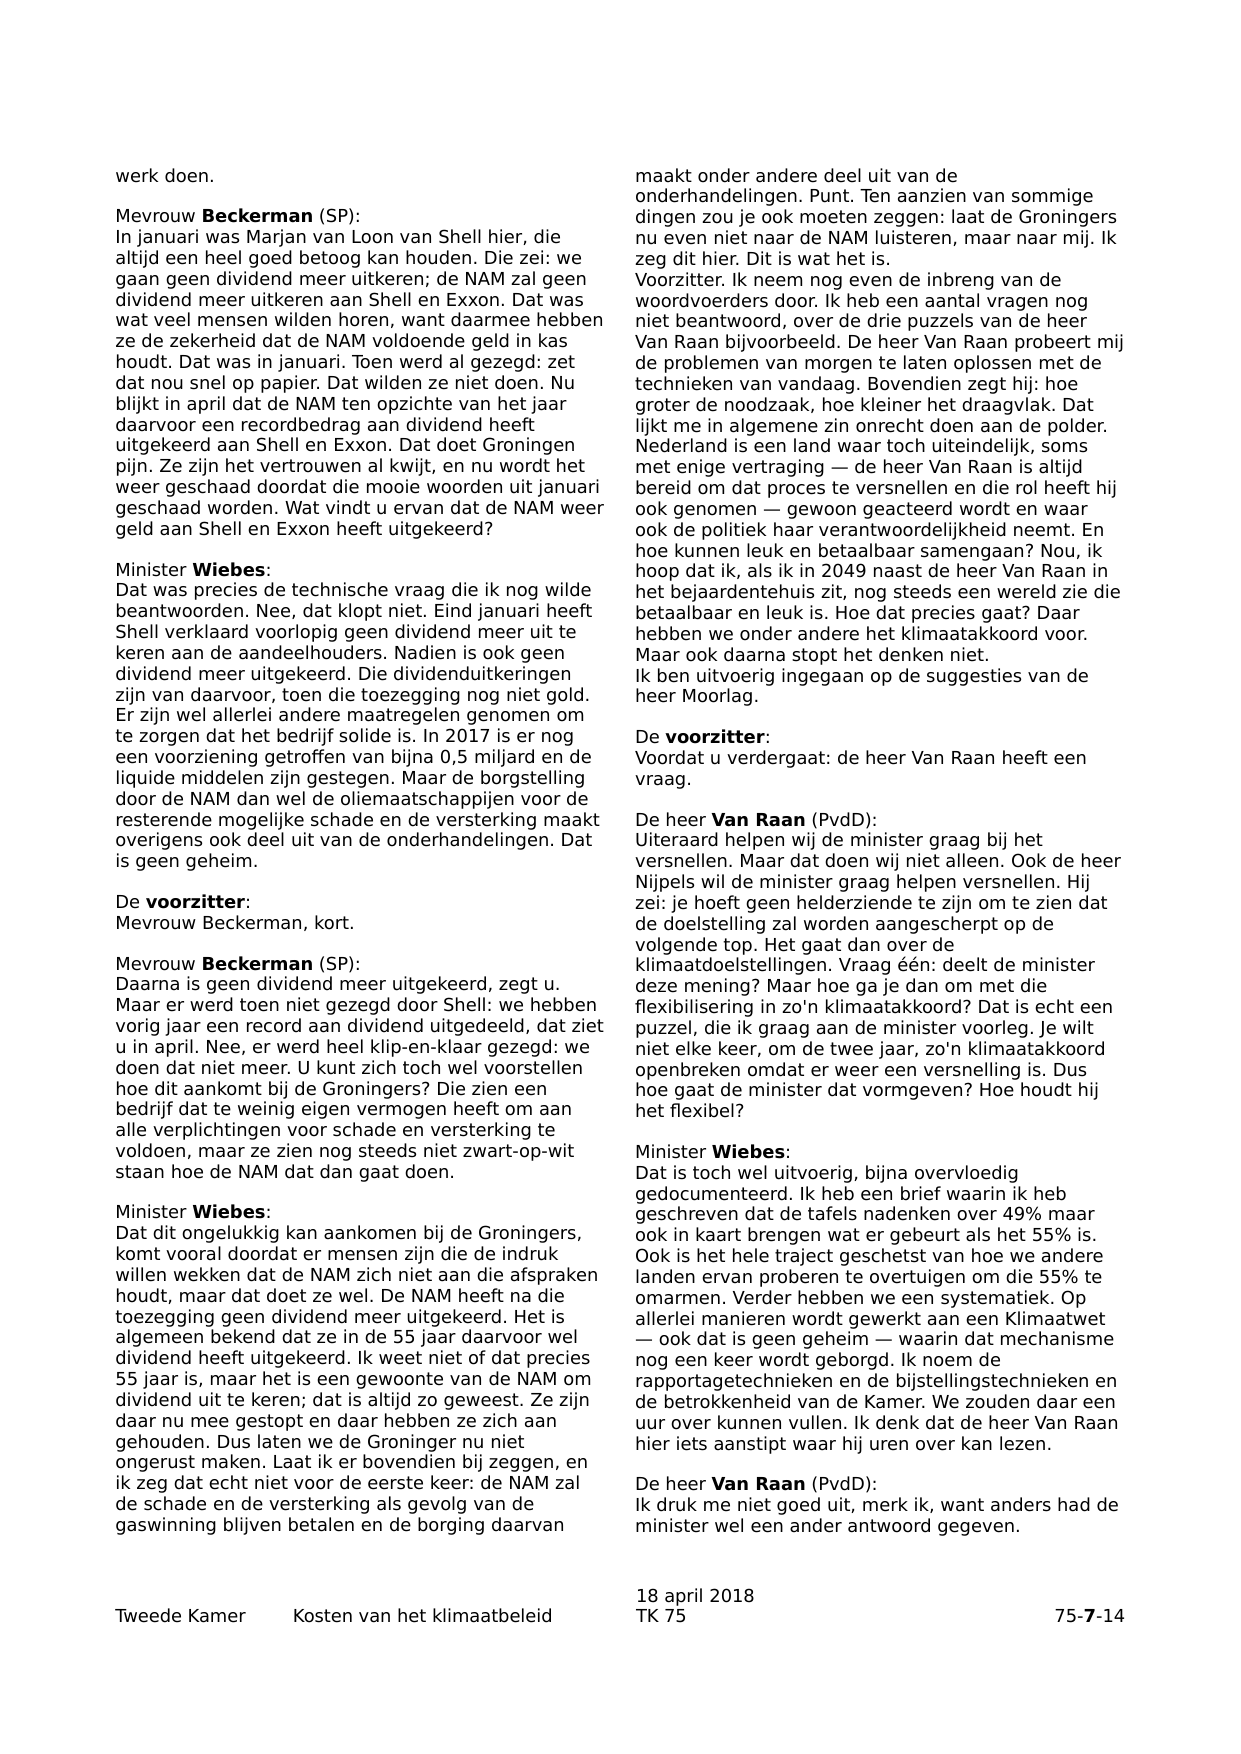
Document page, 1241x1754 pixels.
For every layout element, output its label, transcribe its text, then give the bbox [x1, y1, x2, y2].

text Daarna is geen dividend meer uitgekeerd, zegt u. Maar er werd toen niet gezegd door Shell: we hebben vorig jaar een record aan dividend uitgedeeld, dat ziet u in april. Nee, er werd heel klip-en-klaar gezegd: we doen dat niet meer. U kunt zich toch wel voorstellen hoe dit aankomt bij de Groningers? Die zien een bedrijf dat te weinig eigen vermogen heeft om aan alle verplichtingen voor schade en versterking te voldoen, maar ze zien nog steeds niet zwart-op-wit staan hoe de NAM dat dan gaat doen. [115, 974, 605, 1182]
text Uiteraard helpen wij de minister graag bij het versnellen. Maar dat doen wij niet alleen. Ook de heer Nijpels wil de minister graag helpen versnellen. Hij zei: je hoeft geen helderziende te zijn om te zien dat de doelstelling zal worden aangescherpt op de volgende top. Het gaat dan over de klimaatdoelstellingen. Vraag één: deelt de minister deze mening? Maar hoe ga je dan om met die flexibilisering in zo'n klimaatakkoord? Dat is echt een puzzel, die ik graag aan de minister voorleg. Je wilt niet elke keer, om de twee jaar, zo'n klimaatakkoord openbreken omdat er weer een versnelling is. Dus hoe gaat de minister dat vormgeven? Hoe houdt hij het flexibel? [635, 830, 1125, 1122]
text Dat dit ongelukkig kan aankomen bij de Groningers, komt vooral doordat er mensen zijn die de indruk willen wekken dat de NAM zich niet aan die afspraken houdt, maar dat doet ze wel. De NAM heeft na die toezegging geen dividend meer uitgekeerd. Het is algemeen bekend dat ze in de 55 jaar daarvoor wel dividend heeft uitgekeerd. Ik weet niet of dat precies 55 jaar is, maar het is een gewoonte van de NAM om dividend uit te keren; dat is altijd zo geweest. Ze zijn daar nu mee gestopt en daar hebben ze zich aan gehouden. Dus laten we de Groninger nu niet ongerust maken. Laat ik er bovendien bij zeggen, en ik zeg dat echt niet voor de eerste keer: de NAM zal de schade en de versterking als gevolg van de gaswinning blijven betalen en de borging daarvan [115, 1223, 605, 1536]
text Mevrouw Beckerman (SP): [115, 953, 605, 974]
text De heer Van Raan (PvdD): [635, 1474, 1125, 1495]
text Dat was precies de technische vraag die ik nog wilde beantwoorden. Nee, dat klopt niet. Eind januari heeft Shell verklaard voorlopig geen dividend meer uit te keren aan de aandeelhouders. Nadien is ook geen dividend meer uitgekeerd. Die dividenduitkeringen zijn van daarvoor, toen die toezegging nog niet gold. Er zijn wel allerlei andere maatregelen genomen om te zorgen dat het bedrijf solide is. In 2017 is er nog een voorziening getroffen van bijna 0,5 miljard en de liquide middelen zijn gestegen. Maar de borgstelling door de NAM dan wel de oliemaatschappijen voor de resterende mogelijke schade en de versterking maakt overigens ook deel uit van de onderhandelingen. Dat is geen geheim. [115, 580, 605, 872]
text In januari was Marjan van Loon van Shell hier, die altijd een heel goed betoog kan houden. Die zei: we gaan geen dividend meer uitkeren; de NAM zal geen dividend meer uitkeren aan Shell en Exxon. Dat was wat veel mensen wilden horen, want daarmee hebben ze de zekerheid dat de NAM voldoende geld in kas houdt. Dat was in januari. Toen werd al gezegd: zet dat nou snel op papier. Dat wilden ze niet doen. Nu blijkt in april dat de NAM ten opzichte van het jaar daarvoor een recordbedrag aan dividend heeft uitgekeerd aan Shell en Exxon. Dat doet Groningen pijn. Ze zijn het vertrouwen al kwijt, en nu wordt het weer geschaad doordat die mooie woorden uit januari geschaad worden. Wat vindt u ervan dat de NAM weer geld aan Shell en Exxon heeft uitgekeerd? [115, 227, 605, 539]
text Ik ben uitvoerig ingegaan op de suggesties van de heer Moorlag. [635, 665, 1125, 707]
text Minister Wiebes: [635, 1142, 1125, 1162]
text Minister Wiebes: [115, 559, 605, 580]
text Mevrouw Beckerman, kort. [115, 912, 605, 933]
text Voordat u verdergaat: de heer Van Raan heeft een vraag. [635, 748, 1125, 789]
text werk doen. [115, 165, 605, 186]
text De voorzitter: [115, 892, 605, 912]
text De voorzitter: [635, 727, 1125, 748]
text Mevrouw Beckerman (SP): [115, 206, 605, 227]
text maakt onder andere deel uit van de onderhandelingen. Punt. Ten aanzien van sommige dingen zou je ook moeten zeggen: laat de Groningers nu even niet naar de NAM luisteren, maar naar mij. Ik zeg dit hier. Dit is wat het is. [635, 165, 1125, 269]
text Voorzitter. Ik neem nog even de inbreng van de woordvoerders door. Ik heb een aantal vragen nog niet beantwoord, over de drie puzzels van de heer Van Raan bijvoorbeeld. De heer Van Raan probeert mij de problemen van morgen te laten oplossen met de technieken van vandaag. Bovendien zegt hij: hoe groter de noodzaak, hoe kleiner het draagvlak. Dat lijkt me in algemene zin onrecht doen aan de polder. Nederland is een land waar toch uiteindelijk, soms met enige vertraging — de heer Van Raan is altijd bereid om dat proces te versnellen en die rol heeft hij ook genomen — gewoon geacteerd wordt en waar ook de politiek haar verantwoordelijkheid neemt. En hoe kunnen leuk en betaalbaar samengaan? Nou, ik hoop dat ik, als ik in 2049 naast de heer Van Raan in het bejaardentehuis zit, nog steeds een wereld zie die betaalbaar en leuk is. Hoe dat precies gaat? Daar hebben we onder andere het klimaatakkoord voor. Maar ook daarna stopt het denken niet. [635, 269, 1125, 665]
text Dat is toch wel uitvoerig, bijna overvloedig gedocumenteerd. Ik heb een brief waarin ik heb geschreven dat de tafels nadenken over 49% maar ook in kaart brengen wat er gebeurt als het 55% is. Ook is het hele traject geschetst van hoe we andere landen ervan proberen te overtuigen om die 55% te omarmen. Verder hebben we een systematiek. Op allerlei manieren wordt gewerkt aan een Klimaatwet — ook dat is geen geheim — waarin dat mechanisme nog een keer wordt geborgd. Ik noem de rapportagetechnieken en de bijstellingstechnieken en de betrokkenheid van de Kamer. We zouden daar een uur over kunnen vullen. Ik denk dat de heer Van Raan hier iets aanstipt waar hij uren over kan lezen. [635, 1162, 1125, 1454]
text Ik druk me niet goed uit, merk ik, want anders had de minister wel een ander antwoord gegeven. [635, 1495, 1125, 1537]
text Minister Wiebes: [115, 1202, 605, 1223]
text De heer Van Raan (PvdD): [635, 809, 1125, 830]
